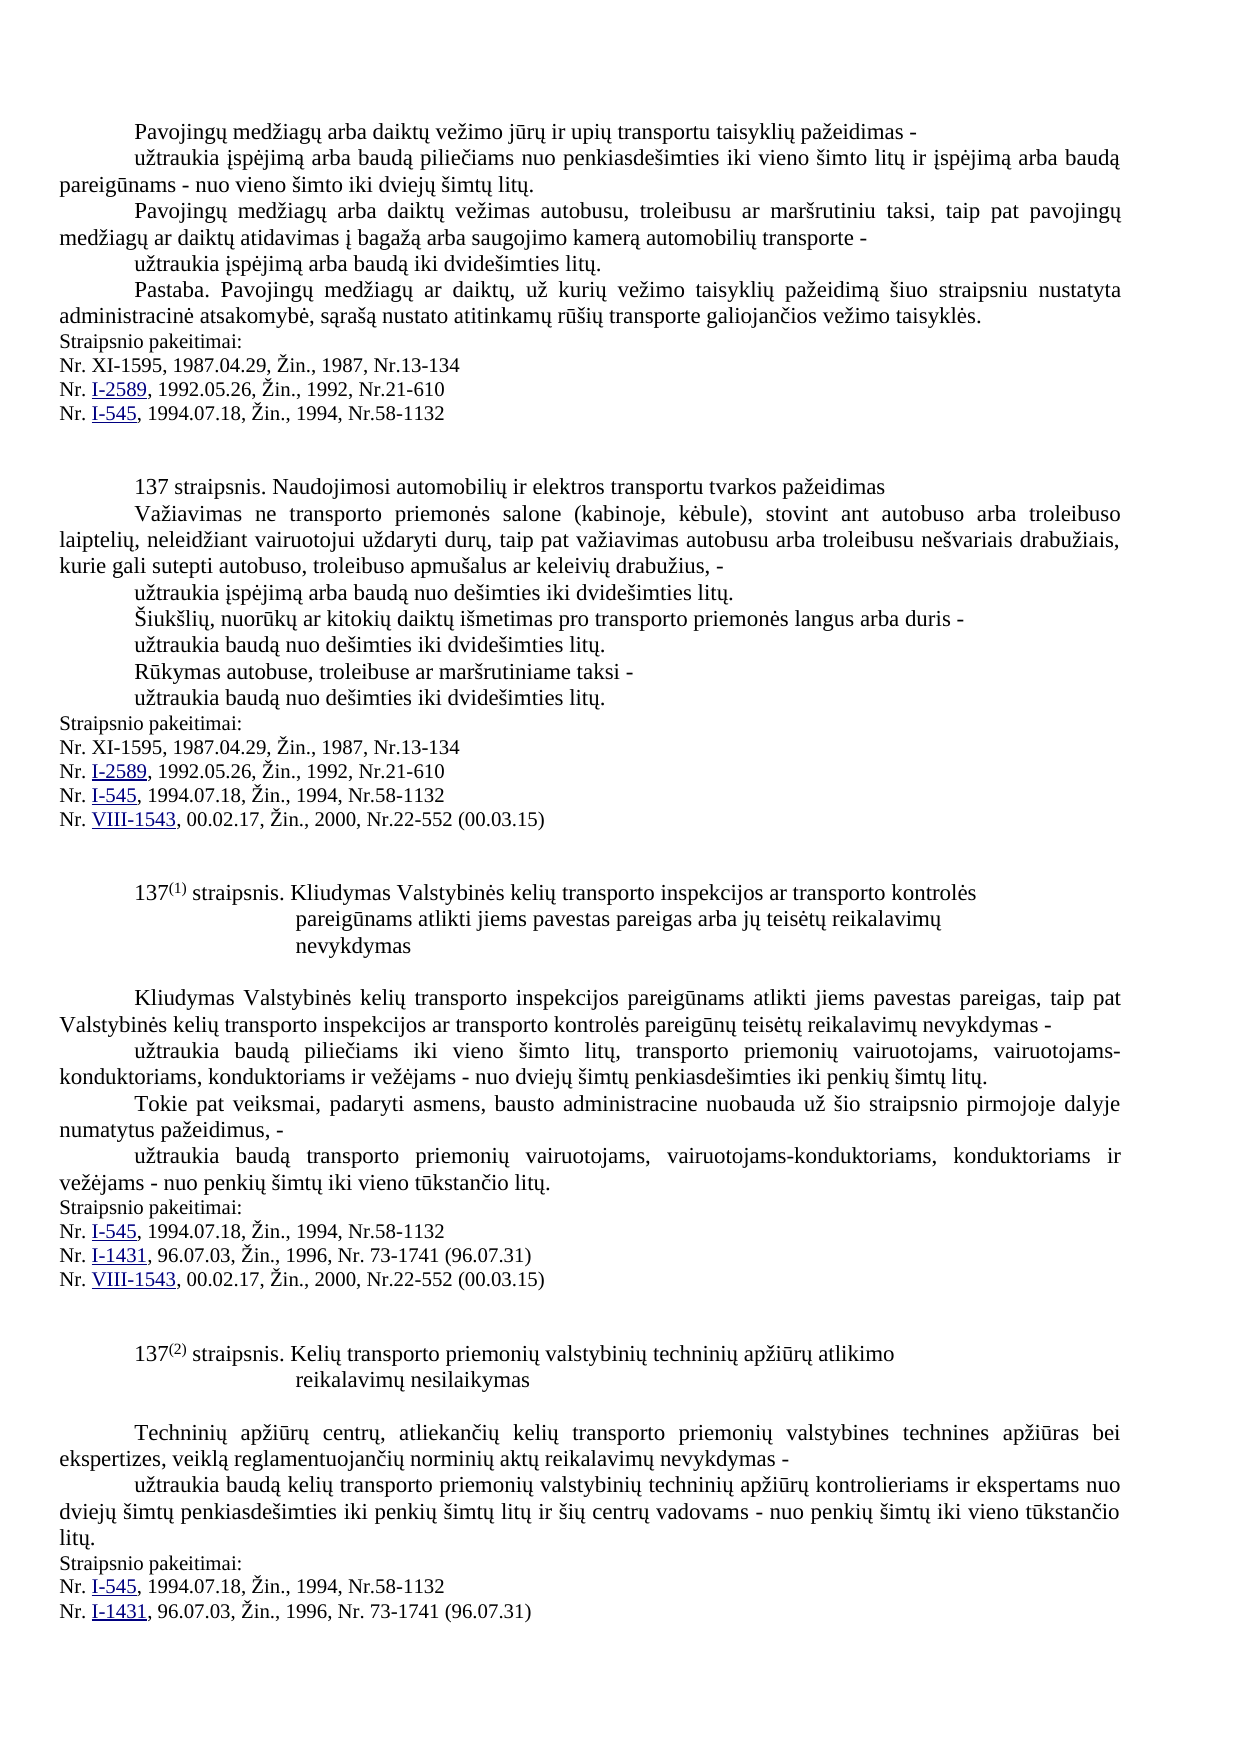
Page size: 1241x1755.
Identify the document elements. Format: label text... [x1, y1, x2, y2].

text reikalavimų nesilaikymas [295, 1366, 1122, 1392]
text Nr. I-545, 1994.07.18, Žin., 1994, Nr.58-1132 [59, 783, 1122, 807]
text Nr. XI-1595, 1987.04.29, Žin., 1987, Nr.13-134 [59, 734, 1122, 759]
text 137 straipsnis. Naudojimosi automobilių ir elektros transportu tvarkos pažeidimas [134, 473, 1122, 500]
text 137(2) straipsnis. Kelių transporto priemonių valstybinių techninių apžiūrų atlikimo [134, 1339, 1122, 1366]
text Kliudymas Valstybinės kelių transporto inspekcijos pareigūnams atlikti jiems pavestas pareigas, taip pat Valstybinės kelių transporto inspekcijos ar transporto kontrolės pareigūnų teisėtų reikalavimų nevykdymas - [59, 984, 1122, 1037]
text užtraukia įspėjimą arba baudą piliečiams nuo penkiasdešimties iki vieno šimto litų ir įspėjimą arba baudą pareigūnams - nuo vieno šimto iki dviejų šimtų litų. [59, 144, 1122, 197]
text Šiukšlių, nuorūkų ar kitokių daiktų išmetimas pro transporto priemonės langus arba duris - [59, 605, 1122, 631]
text 137(1) straipsnis. Kliudymas Valstybinės kelių transporto inspekcijos ar transporto kontrolės [134, 879, 1122, 905]
text Nr. XI-1595, 1987.04.29, Žin., 1987, Nr.13-134 [59, 353, 1122, 377]
text užtraukia įspėjimą arba baudą nuo dešimties iki dvidešimties litų. [59, 579, 1122, 605]
text Pastaba. Pavojingų medžiagų ar daiktų, už kurių vežimo taisyklių pažeidimą šiuo straipsniu nustatyta administracinė atsakomybė, sąrašą nustato atitinkamų rūšių transporte galiojančios vežimo taisyklės. [59, 276, 1122, 329]
text užtraukia baudą piliečiams iki vieno šimto litų, transporto priemonių vairuotojams, vairuotojams-konduktoriams, konduktoriams ir vežėjams - nuo dviejų šimtų penkiasdešimties iki penkių šimtų litų. [59, 1037, 1122, 1090]
text Nr. I-2589, 1992.05.26, Žin., 1992, Nr.21-610 [59, 759, 1122, 783]
text pareigūnams atlikti jiems pavestas pareigas arba jų teisėtų reikalavimų [295, 905, 1122, 932]
text Nr. I-545, 1994.07.18, Žin., 1994, Nr.58-1132 [59, 401, 1122, 425]
text užtraukia baudą transporto priemonių vairuotojams, vairuotojams-konduktoriams, konduktoriams ir vežėjams - nuo penkių šimtų iki vieno tūkstančio litų. [59, 1142, 1122, 1195]
text užtraukia baudą nuo dešimties iki dvidešimties litų. [59, 684, 1122, 711]
text Tokie pat veiksmai, padaryti asmens, bausto administracine nuobauda už šio straipsnio pirmojoje dalyje numatytus pažeidimus, - [59, 1090, 1122, 1142]
text Nr. I-2589, 1992.05.26, Žin., 1992, Nr.21-610 [59, 377, 1122, 401]
text Pavojingų medžiagų arba daiktų vežimo jūrų ir upių transportu taisyklių pažeidimas - [59, 118, 1122, 144]
text Nr. I-545, 1994.07.18, Žin., 1994, Nr.58-1132 [59, 1574, 1122, 1598]
text Techninių apžiūrų centrų, atliekančių kelių transporto priemonių valstybines technines apžiūras bei ekspertizes, veiklą reglamentuojančių norminių aktų reikalavimų nevykdymas - [59, 1419, 1122, 1471]
text Straipsnio pakeitimai: [59, 711, 1122, 734]
text Straipsnio pakeitimai: [59, 1550, 1122, 1574]
text nevykdymas [295, 932, 1122, 958]
text Straipsnio pakeitimai: [59, 329, 1122, 353]
text Rūkymas autobuse, troleibuse ar maršrutiniame taksi - [59, 658, 1122, 684]
text Nr. I-1431, 96.07.03, Žin., 1996, Nr. 73-1741 (96.07.31) [59, 1243, 1122, 1267]
text Nr. VIII-1543, 00.02.17, Žin., 2000, Nr.22-552 (00.03.15) [59, 807, 1122, 831]
text Važiavimas ne transporto priemonės salone (kabinoje, kėbule), stovint ant autobuso arba troleibuso laiptelių, neleidžiant vairuotojui uždaryti durų, taip pat važiavimas autobusu arba troleibusu nešvariais drabužiais, kurie gali sutepti autobuso, troleibuso apmušalus ar keleivių drabužius, - [59, 500, 1122, 579]
text Nr. I-1431, 96.07.03, Žin., 1996, Nr. 73-1741 (96.07.31) [59, 1598, 1122, 1623]
text užtraukia baudą nuo dešimties iki dvidešimties litų. [59, 631, 1122, 658]
text Straipsnio pakeitimai: [59, 1195, 1122, 1219]
text Nr. VIII-1543, 00.02.17, Žin., 2000, Nr.22-552 (00.03.15) [59, 1267, 1122, 1291]
text Nr. I-545, 1994.07.18, Žin., 1994, Nr.58-1132 [59, 1219, 1122, 1243]
text Pavojingų medžiagų arba daiktų vežimas autobusu, troleibusu ar maršrutiniu taksi, taip pat pavojingų medžiagų ar daiktų atidavimas į bagažą arba saugojimo kamerą automobilių transporte - [59, 197, 1122, 250]
text užtraukia įspėjimą arba baudą iki dvidešimties litų. [59, 250, 1122, 276]
text užtraukia baudą kelių transporto priemonių valstybinių techninių apžiūrų kontrolieriams ir ekspertams nuo dviejų šimtų penkiasdešimties iki penkių šimtų litų ir šių centrų vadovams - nuo penkių šimtų iki vieno tūkstančio litų. [59, 1471, 1122, 1550]
